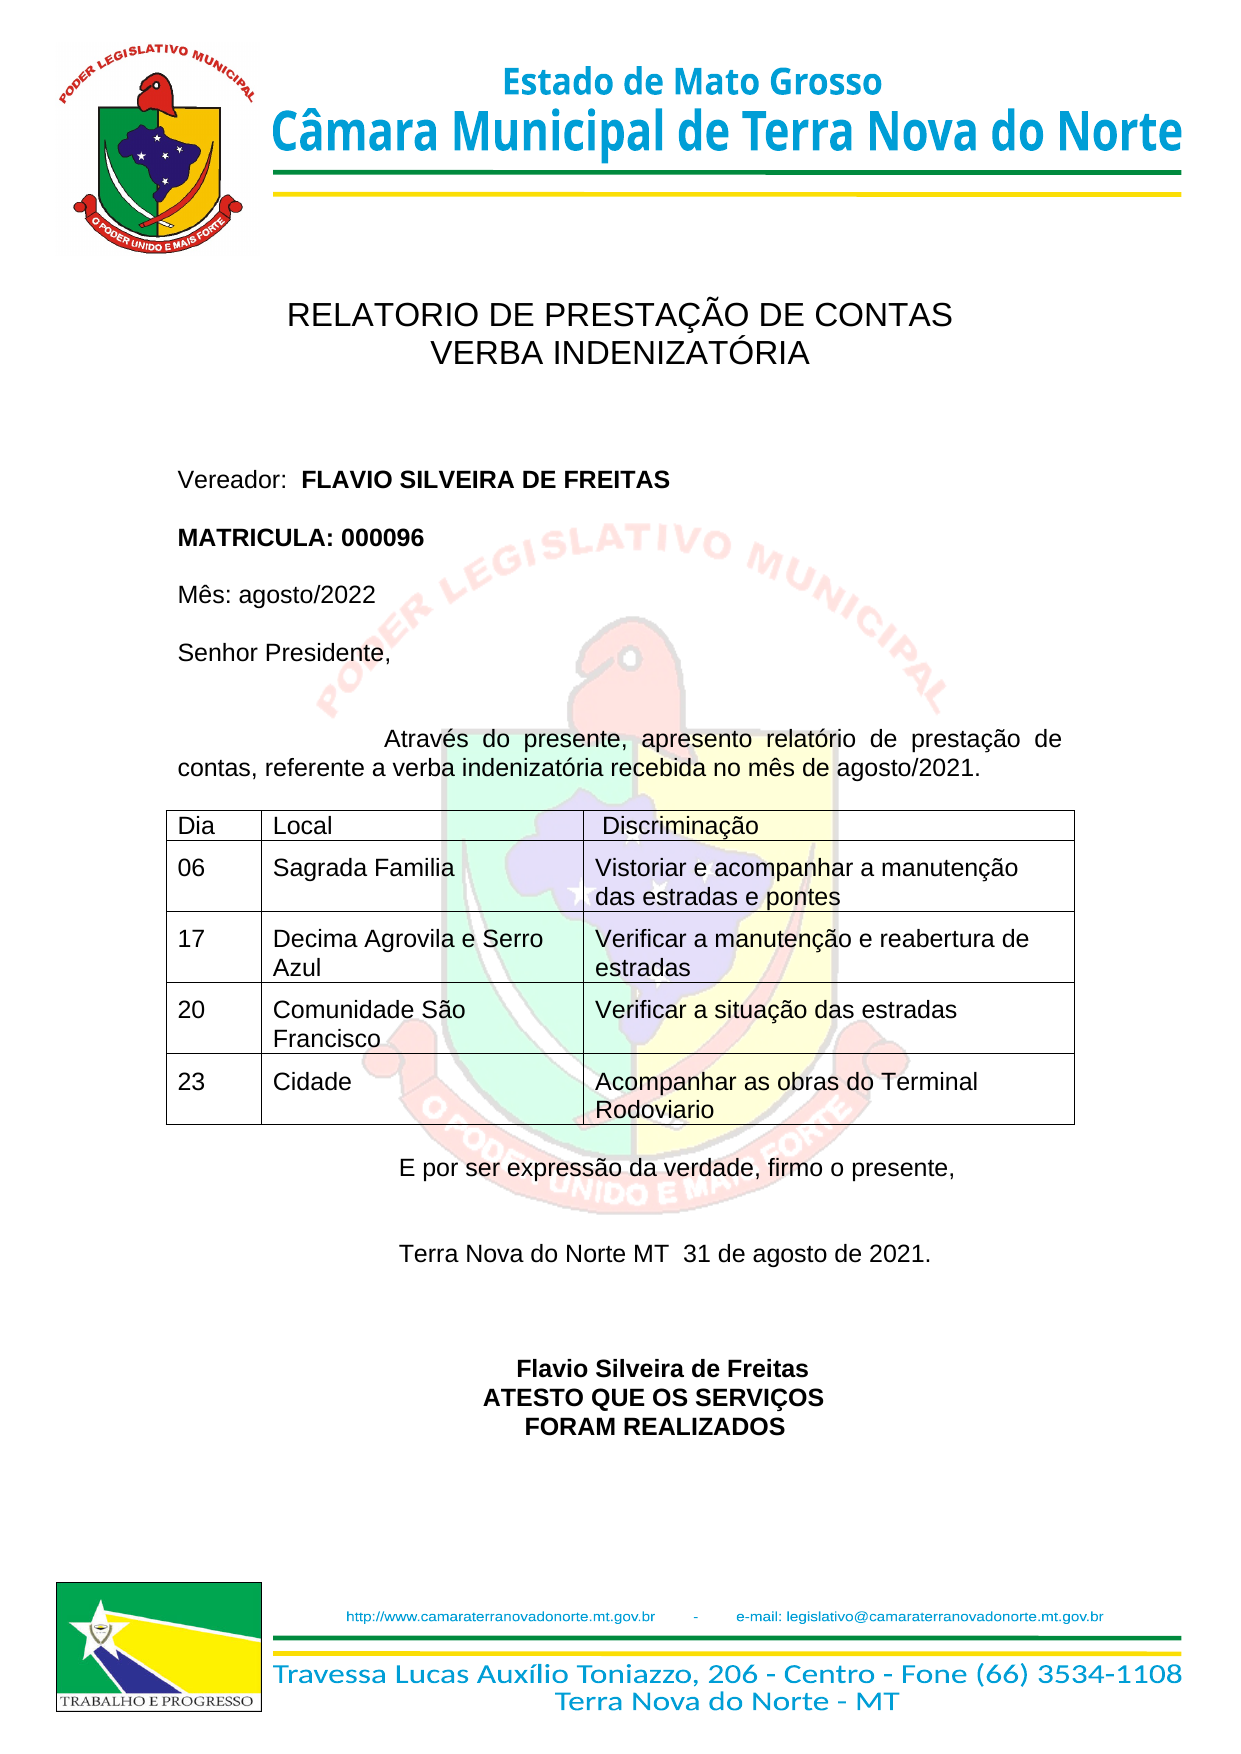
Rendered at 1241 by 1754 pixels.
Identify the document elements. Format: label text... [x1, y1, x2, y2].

table_cell Cidade [262, 1054, 303, 1124]
picture [55, 42, 260, 256]
table_header Dia [167, 811, 261, 840]
picture [57, 1583, 261, 1711]
text MATRICULA: 000096 [966, 522, 1063, 551]
table_cell Comunidade São Francisco [262, 983, 303, 1053]
text ATESTO QUE OS SERVIÇOS [177, 1383, 1122, 1412]
text Mês: agosto/2022 [177, 580, 303, 609]
text E por ser expressão da verdade, firmo o presente, [966, 1153, 1063, 1182]
text Terra Nova do Norte MT 31 de agosto de 2021. [177, 1239, 1063, 1268]
table_cell 06 [167, 841, 261, 911]
table_cell Sagrada Familia [262, 841, 303, 911]
text Através do presente, apresento relatório de prestação de contas, referente a verba indenizatória recebida no mês de agosto/2021. [966, 724, 1063, 781]
text VERBA INDENIZATÓRIA [177, 333, 1063, 371]
table_cell Vistoriar e acompanhar a manutenção das estradas e pontes [966, 841, 1074, 911]
text MATRICULA: 000096 [177, 522, 303, 551]
text RELATORIO DE PRESTAÇÃO DE CONTAS [177, 294, 1063, 333]
text Senhor Presidente, [966, 637, 1063, 666]
text FORAM REALIZADOS [177, 1412, 1122, 1441]
table_cell 23 [167, 1054, 261, 1124]
text Vereador: FLAVIO SILVEIRA DE FREITAS [177, 465, 1063, 494]
table_header Local [262, 811, 303, 840]
table_cell Acompanhar as obras do Terminal Rodoviario [966, 1054, 1074, 1124]
table_cell Verificar a situação das estradas [966, 983, 1074, 1053]
table_cell 20 [167, 983, 261, 1053]
table_header Discriminação [966, 811, 1074, 840]
picture [860, 1611, 868, 1623]
table_cell Verificar a manutenção e reabertura de estradas [966, 912, 1074, 982]
text E por ser expressão da verdade, firmo o presente, [177, 1153, 303, 1182]
text Mês: agosto/2022 [966, 580, 1063, 609]
text Através do presente, apresento relatório de prestação de contas, referente a verba indenizatória recebida no mês de agosto/2021. [177, 724, 303, 781]
text Senhor Presidente, [177, 637, 303, 666]
text Flavio Silveira de Freitas [177, 1354, 1063, 1383]
table_cell 17 [167, 912, 261, 982]
table_cell Decima Agrovila e Serro Azul [262, 912, 303, 982]
